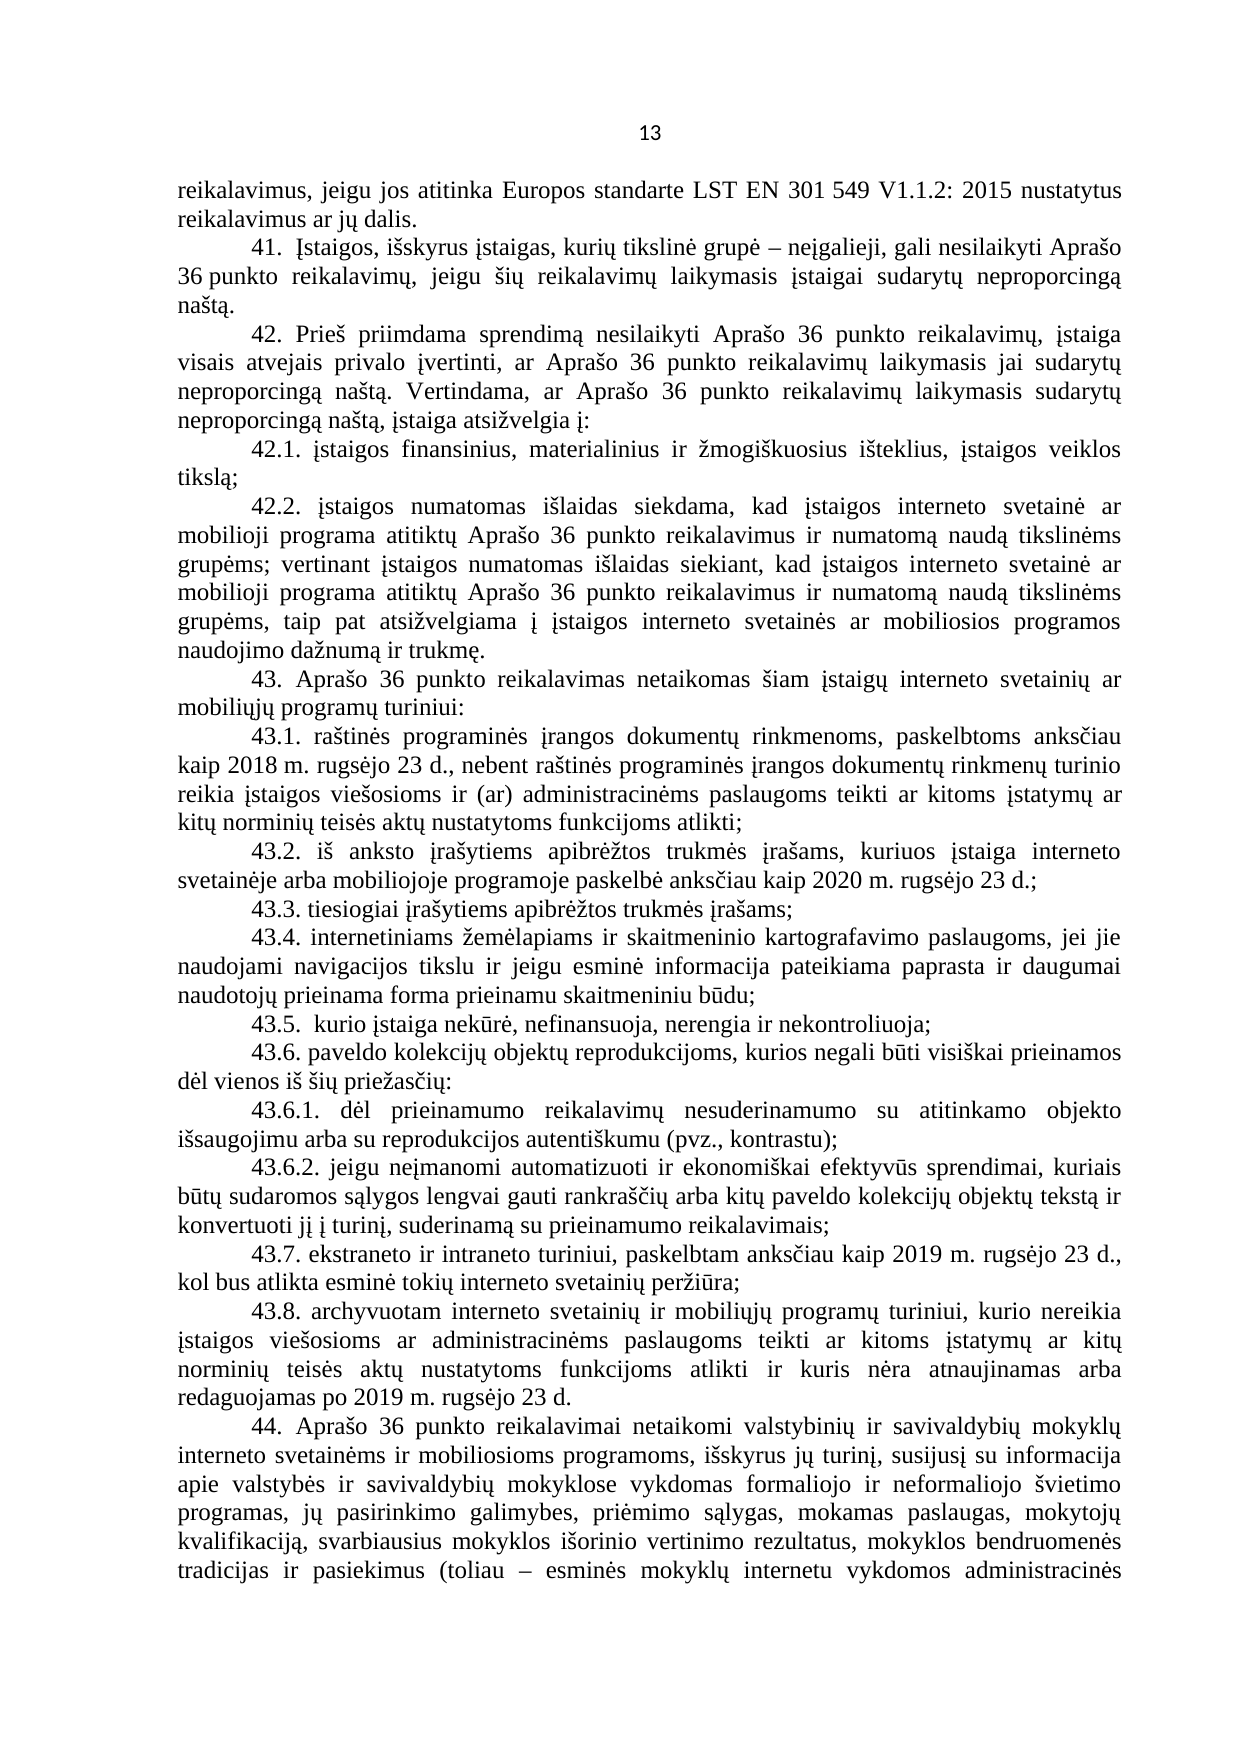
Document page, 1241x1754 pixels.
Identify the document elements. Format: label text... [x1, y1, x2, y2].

text 43.7. ekstraneto ir intraneto turiniui, paskelbtam anksčiau kaip 2019 m. rugsėjo 23 d., kol bus atlikta esminė tokių interneto svetainių peržiūra; [177, 1239, 1122, 1296]
text 42.2. įstaigos numatomas išlaidas siekdama, kad įstaigos interneto svetainė ar mobilioji programa atitiktų Aprašo 36 punkto reikalavimus ir numatomą naudą tikslinėms grupėms; vertinant įstaigos numatomas išlaidas siekiant, kad įstaigos interneto svetainė ar mobilioji programa atitiktų Aprašo 36 punkto reikalavimus ir numatomą naudą tikslinėms grupėms, taip pat atsižvelgiama į įstaigos interneto svetainės ar mobiliosios programos naudojimo dažnumą ir trukmę. [177, 491, 1122, 664]
text 43.1. raštinės programinės įrangos dokumentų rinkmenoms, paskelbtoms anksčiau kaip 2018 m. rugsėjo 23 d., nebent raštinės programinės įrangos dokumentų rinkmenų turinio reikia įstaigos viešosioms ir (ar) administracinėms paslaugoms teikti ar kitoms įstatymų ar kitų norminių teisės aktų nustatytoms funkcijoms atlikti; [177, 721, 1122, 836]
text 43.5. kurio įstaiga nekūrė, nefinansuoja, nerengia ir nekontroliuoja; [177, 1009, 1122, 1037]
text 43.4. internetiniams žemėlapiams ir skaitmeninio kartografavimo paslaugoms, jei jie naudojami navigacijos tikslu ir jeigu esminė informacija pateikiama paprasta ir daugumai naudotojų prieinama forma prieinamu skaitmeniniu būdu; [177, 922, 1122, 1009]
text reikalavimus, jeigu jos atitinka Europos standarte LST EN 301 549 V1.1.2: 2015 nustatytus reikalavimus ar jų dalis. [177, 175, 1122, 232]
text 42.1. įstaigos finansinius, materialinius ir žmogiškuosius išteklius, įstaigos veiklos tikslą; [177, 434, 1122, 491]
text 43.6.1. dėl prieinamumo reikalavimų nesuderinamumo su atitinkamo objekto išsaugojimu arba su reprodukcijos autentiškumu (pvz., kontrastu); [177, 1095, 1122, 1152]
text 43.6.2. jeigu neįmanomi automatizuoti ir ekonomiškai efektyvūs sprendimai, kuriais būtų sudaromos sąlygos lengvai gauti rankraščių arba kitų paveldo kolekcijų objektų tekstą ir konvertuoti jį į turinį, suderinamą su prieinamumo reikalavimais; [177, 1152, 1122, 1239]
text 44. Aprašo 36 punkto reikalavimai netaikomi valstybinių ir savivaldybių mokyklų interneto svetainėms ir mobiliosioms programoms, išskyrus jų turinį, susijusį su informacija apie valstybės ir savivaldybių mokyklose vykdomas formaliojo ir neformaliojo švietimo programas, jų pasirinkimo galimybes, priėmimo sąlygas, mokamas paslaugas, mokytojų kvalifikaciją, svarbiausius mokyklos išorinio vertinimo rezultatus, mokyklos bendruomenės tradicijas ir pasiekimus (toliau – esminės mokyklų internetu vykdomos administracinės [177, 1411, 1122, 1584]
text 42. Prieš priimdama sprendimą nesilaikyti Aprašo 36 punkto reikalavimų, įstaiga visais atvejais privalo įvertinti, ar Aprašo 36 punkto reikalavimų laikymasis jai sudarytų neproporcingą naštą. Vertindama, ar Aprašo 36 punkto reikalavimų laikymasis sudarytų neproporcingą naštą, įstaiga atsižvelgia į: [177, 319, 1122, 434]
text 43.2. iš anksto įrašytiems apibrėžtos trukmės įrašams, kuriuos įstaiga interneto svetainėje arba mobiliojoje programoje paskelbė anksčiau kaip 2020 m. rugsėjo 23 d.; [177, 836, 1122, 894]
text 43.6. paveldo kolekcijų objektų reprodukcijoms, kurios negali būti visiškai prieinamos dėl vienos iš šių priežasčių: [177, 1037, 1122, 1095]
text 43.8. archyvuotam interneto svetainių ir mobiliųjų programų turiniui, kurio nereikia įstaigos viešosioms ar administracinėms paslaugoms teikti ar kitoms įstatymų ar kitų norminių teisės aktų nustatytoms funkcijoms atlikti ir kuris nėra atnaujinamas arba redaguojamas po 2019 m. rugsėjo 23 d. [177, 1296, 1122, 1411]
text 43. Aprašo 36 punkto reikalavimas netaikomas šiam įstaigų interneto svetainių ar mobiliųjų programų turiniui: [177, 664, 1122, 721]
text 41. Įstaigos, išskyrus įstaigas, kurių tikslinė grupė – neįgalieji, gali nesilaikyti Aprašo 36 punkto reikalavimų, jeigu šių reikalavimų laikymasis įstaigai sudarytų neproporcingą naštą. [177, 232, 1122, 319]
text 43.3. tiesiogiai įrašytiems apibrėžtos trukmės įrašams; [177, 894, 1122, 922]
